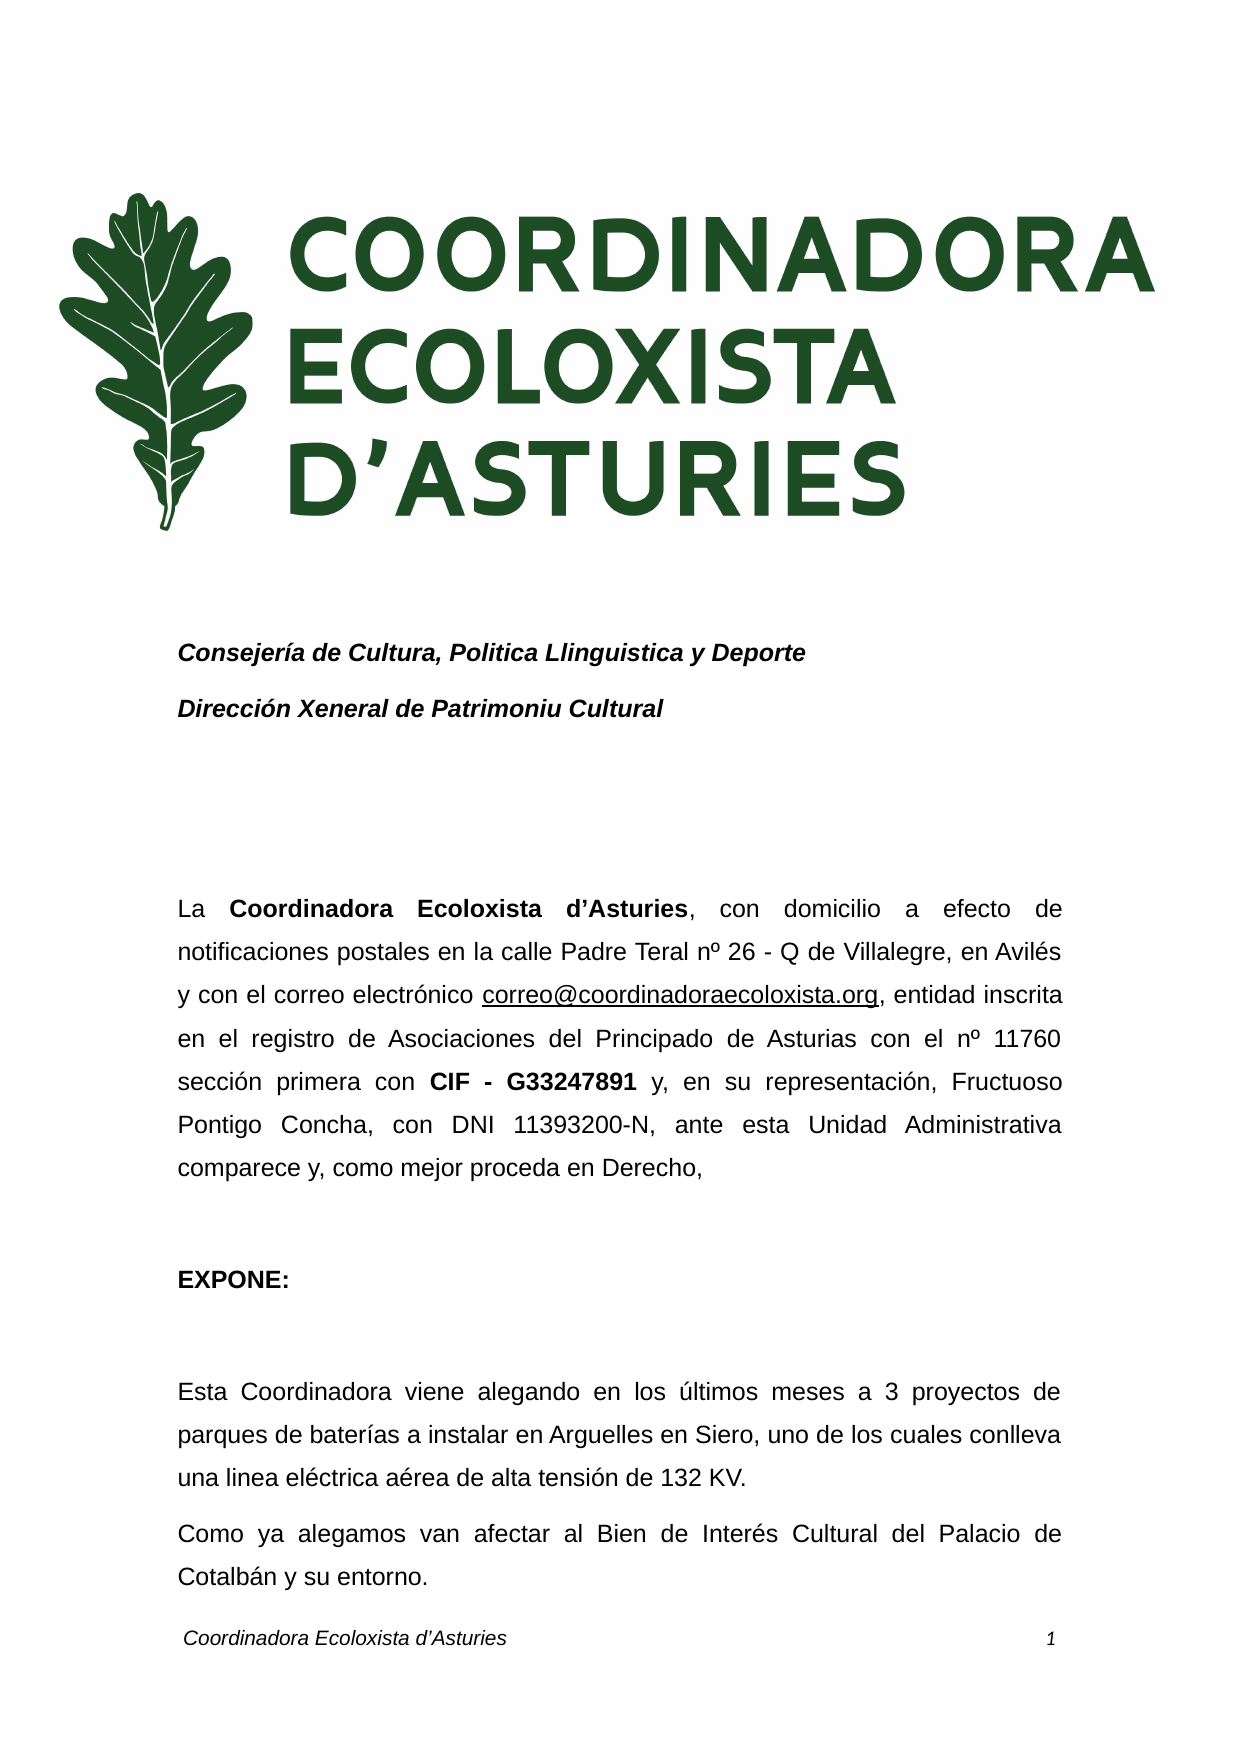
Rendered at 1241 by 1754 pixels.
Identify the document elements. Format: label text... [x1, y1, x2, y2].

text EXPONE: [177, 1265, 1063, 1294]
text Consejería de Cultura, Politica Llinguistica y Deporte [177, 638, 1063, 667]
text Como ya alegamos van afectar al Bien de Interés Cultural del Palacio de Cotalbán y su entorno. [177, 1519, 1063, 1591]
text Dirección Xeneral de Patrimoniu Cultural [177, 694, 1063, 723]
text Esta Coordinadora viene alegando en los últimos meses a 3 proyectos de parques de baterías a instalar en Arguelles en Siero, uno de los cuales conlleva una linea eléctrica aérea de alta tensión de 132 KV. [177, 1377, 1063, 1492]
text La Coordinadora Ecoloxista d’Asturies, con domicilio a efecto de notificaciones postales en la calle Padre Teral nº 26 - Q de Villalegre, en Avilés y con el correo electrónico correo@coordinadoraecoloxista.org, entidad inscrita en el registro de Asociaciones del Principado de Asturias con el nº 11760 sección primera con CIF - G33247891 y, en su representación, Fructuoso Pontigo Concha, con DNI 11393200-N, ante esta Unidad Administrativa comparece y, como mejor proceda en Derecho, [177, 894, 1063, 1182]
picture [59, 193, 1182, 574]
